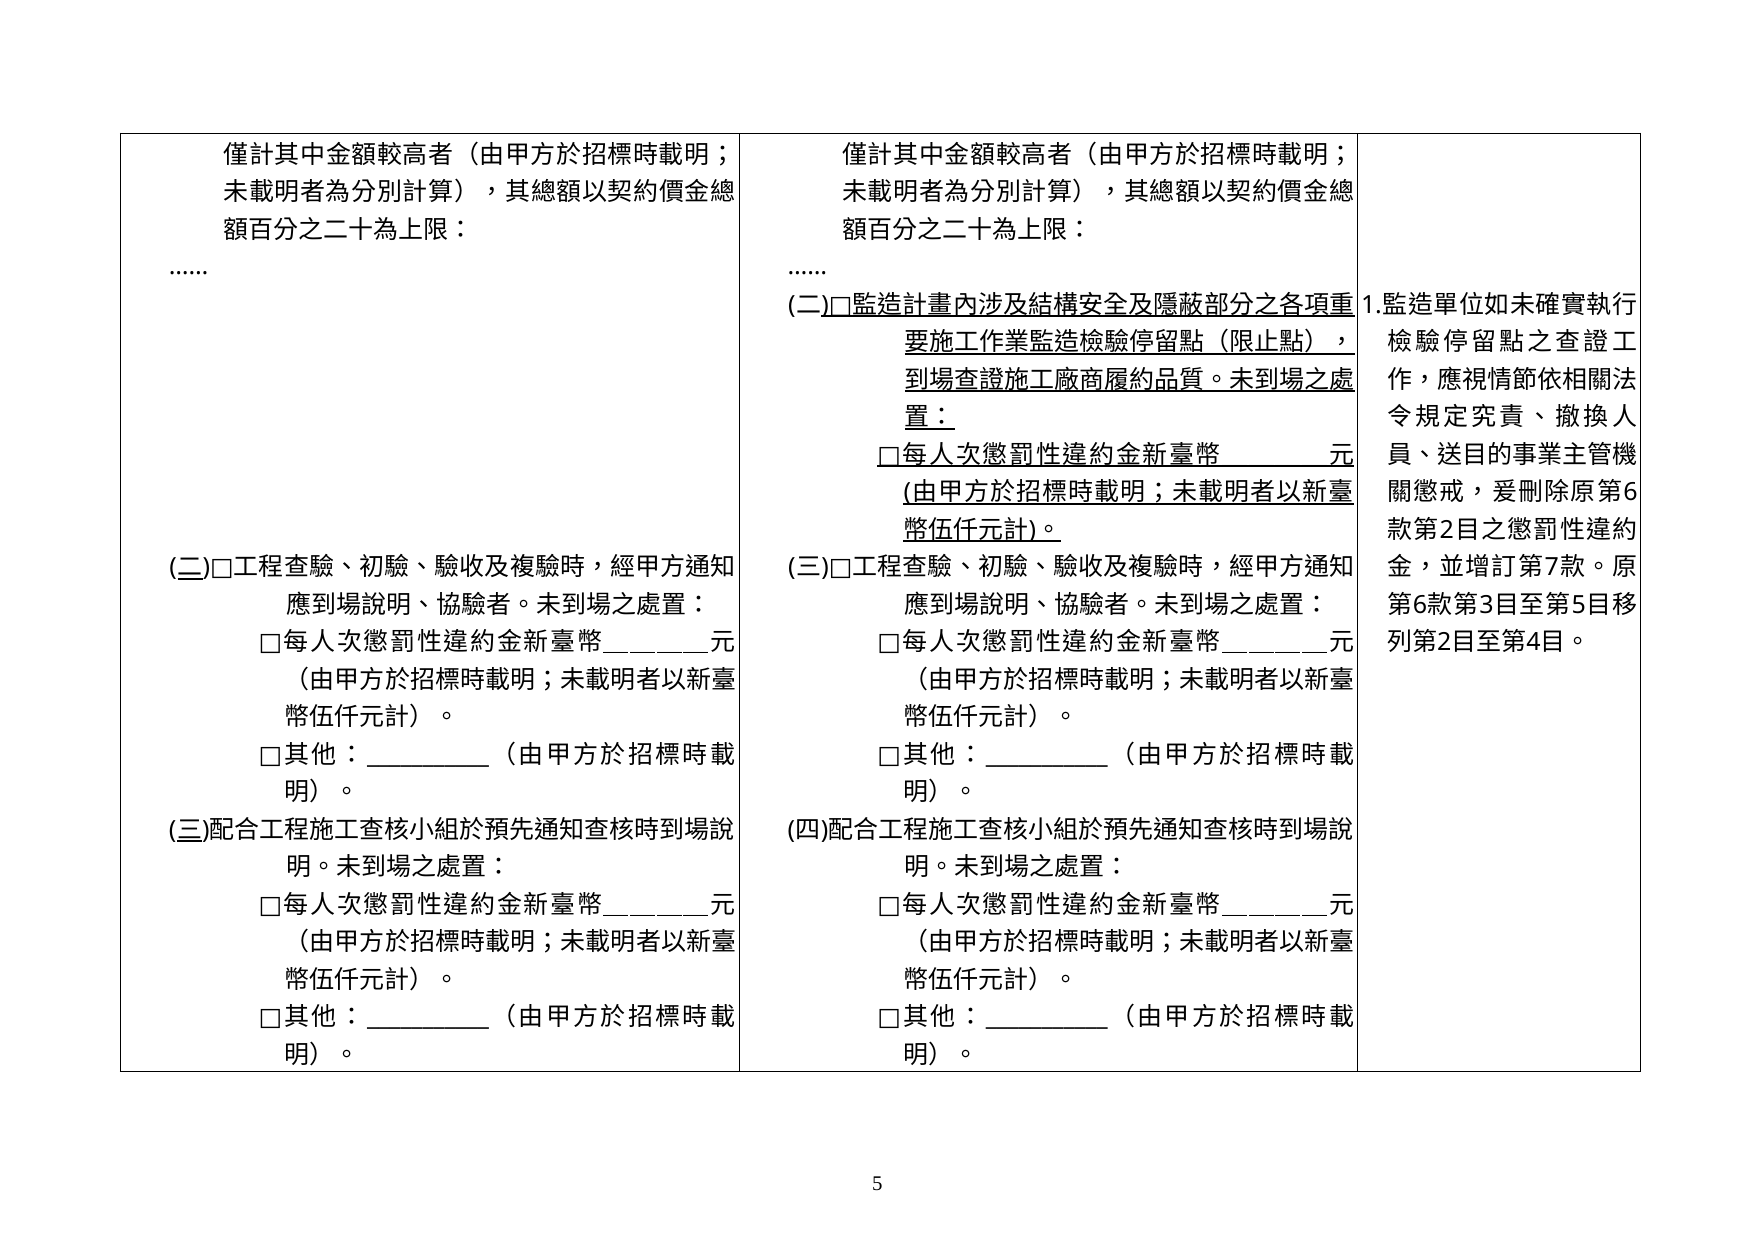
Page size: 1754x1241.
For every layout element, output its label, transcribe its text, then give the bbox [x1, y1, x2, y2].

table_cell 1.監造單位如未確實執行檢驗停留點之查證工作，應視情節依相關法令規定究責、撤換人員、送目的事業主管機關懲戒，爰刪除原第6款第2目之懲罰性違約金，並增訂第7款。原第6款第3目至第5目移列第2目至第4目。 [1358, 134, 1640, 1071]
table_cell 僅計其中金額較高者（由甲方於招標時載明；未載明者為分別計算），其總額以契約價金總額百分之二十為上限： …… (二)□工程查驗、初驗、驗收及複驗時，經甲方通知應到場說明、協驗者。未到場之處置： □每人次懲罰性違約金新臺幣＿＿＿＿元（由甲方於招標時載明；未載明者以新臺幣伍仟元計）。 □其他：___________（由甲方於招標時載明）。 (三)配合工程施工查核小組於預先通知查核時到場說明。未到場之處置： □每人次懲罰性違約金新臺幣＿＿＿＿元（由甲方於招標時載明；未載明者以新臺幣伍仟元計）。 □其他：___________（由甲方於招標時載明）。 [121, 134, 739, 1071]
table_cell 僅計其中金額較高者（由甲方於招標時載明；未載明者為分別計算），其總額以契約價金總額百分之二十為上限： …… (二)□監造計畫內涉及結構安全及隱蔽部分之各項重要施工作業監造檢驗停留點（限止點），到場查證施工廠商履約品質。未到場之處置： □每人次懲罰性違約金新臺幣＿＿＿＿元(由甲方於招標時載明；未載明者以新臺幣伍仟元計)。 (三)□工程查驗、初驗、驗收及複驗時，經甲方通知應到場說明、協驗者。未到場之處置： □每人次懲罰性違約金新臺幣＿＿＿＿元（由甲方於招標時載明；未載明者以新臺幣伍仟元計）。 □其他：___________（由甲方於招標時載明）。 (四)配合工程施工查核小組於預先通知查核時到場說明。未到場之處置： □每人次懲罰性違約金新臺幣＿＿＿＿元（由甲方於招標時載明；未載明者以新臺幣伍仟元計）。 □其他：___________（由甲方於招標時載明）。 [740, 134, 1357, 1071]
